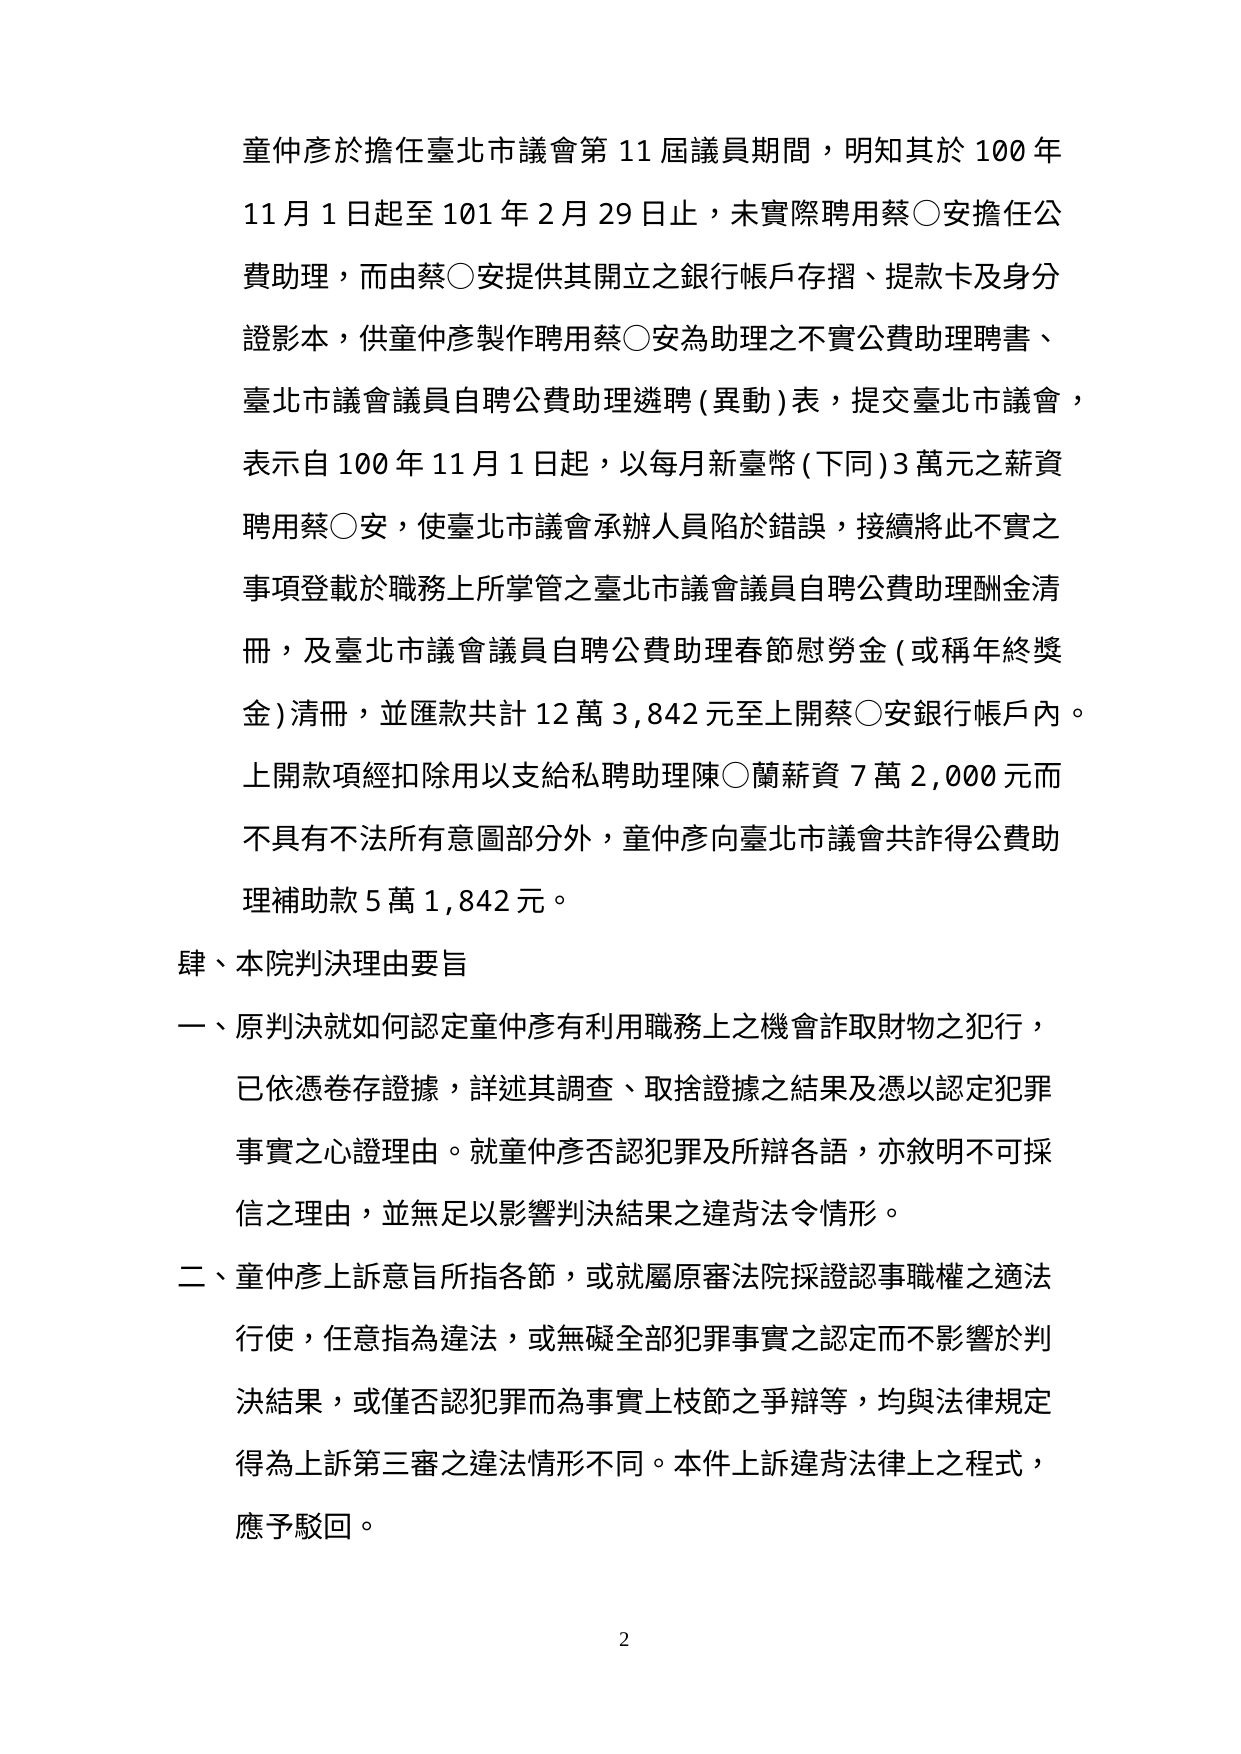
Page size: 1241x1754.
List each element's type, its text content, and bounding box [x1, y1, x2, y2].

text 肆、本院判決理由要旨 [177, 920, 1063, 983]
text 童仲彥於擔任臺北市議會第11屆議員期間，明知其於100年11月1日起至101年2月29日止，未實際聘用蔡○安擔任公費助理，而由蔡○安提供其開立之銀行帳戶存摺、提款卡及身分證影本，供童仲彥製作聘用蔡○安為助理之不實公費助理聘書、臺北市議會議員自聘公費助理遴聘(異動)表，提交臺北市議會，表示自100年11月1日起，以每月新臺幣(下同)3萬元之薪資聘用蔡○安，使臺北市議會承辦人員陷於錯誤，接續將此不實之事項登載於職務上所掌管之臺北市議會議員自聘公費助理酬金清冊，及臺北市議會議員自聘公費助理春節慰勞金(或稱年終獎金)清冊，並匯款共計12萬3,842元至上開蔡○安銀行帳戶內。上開款項經扣除用以支給私聘助理陳○蘭薪資7萬2,000元而不具有不法所有意圖部分外，童仲彥向臺北市議會共詐得公費助理補助款5萬1,842元。 [242, 108, 1063, 920]
text 二、童仲彥上訴意旨所指各節，或就屬原審法院採證認事職權之適法行使，任意指為違法，或無礙全部犯罪事實之認定而不影響於判決結果，或僅否認犯罪而為事實上枝節之爭辯等，均與法律規定得為上訴第三審之違法情形不同。本件上訴違背法律上之程式，應予駁回。 [177, 1233, 1063, 1545]
text 一、原判決就如何認定童仲彥有利用職務上之機會詐取財物之犯行，已依憑卷存證據，詳述其調查、取捨證據之結果及憑以認定犯罪事實之心證理由。就童仲彥否認犯罪及所辯各語，亦敘明不可採信之理由，並無足以影響判決結果之違背法令情形。 [177, 983, 1063, 1233]
text [177, 1545, 1063, 1608]
